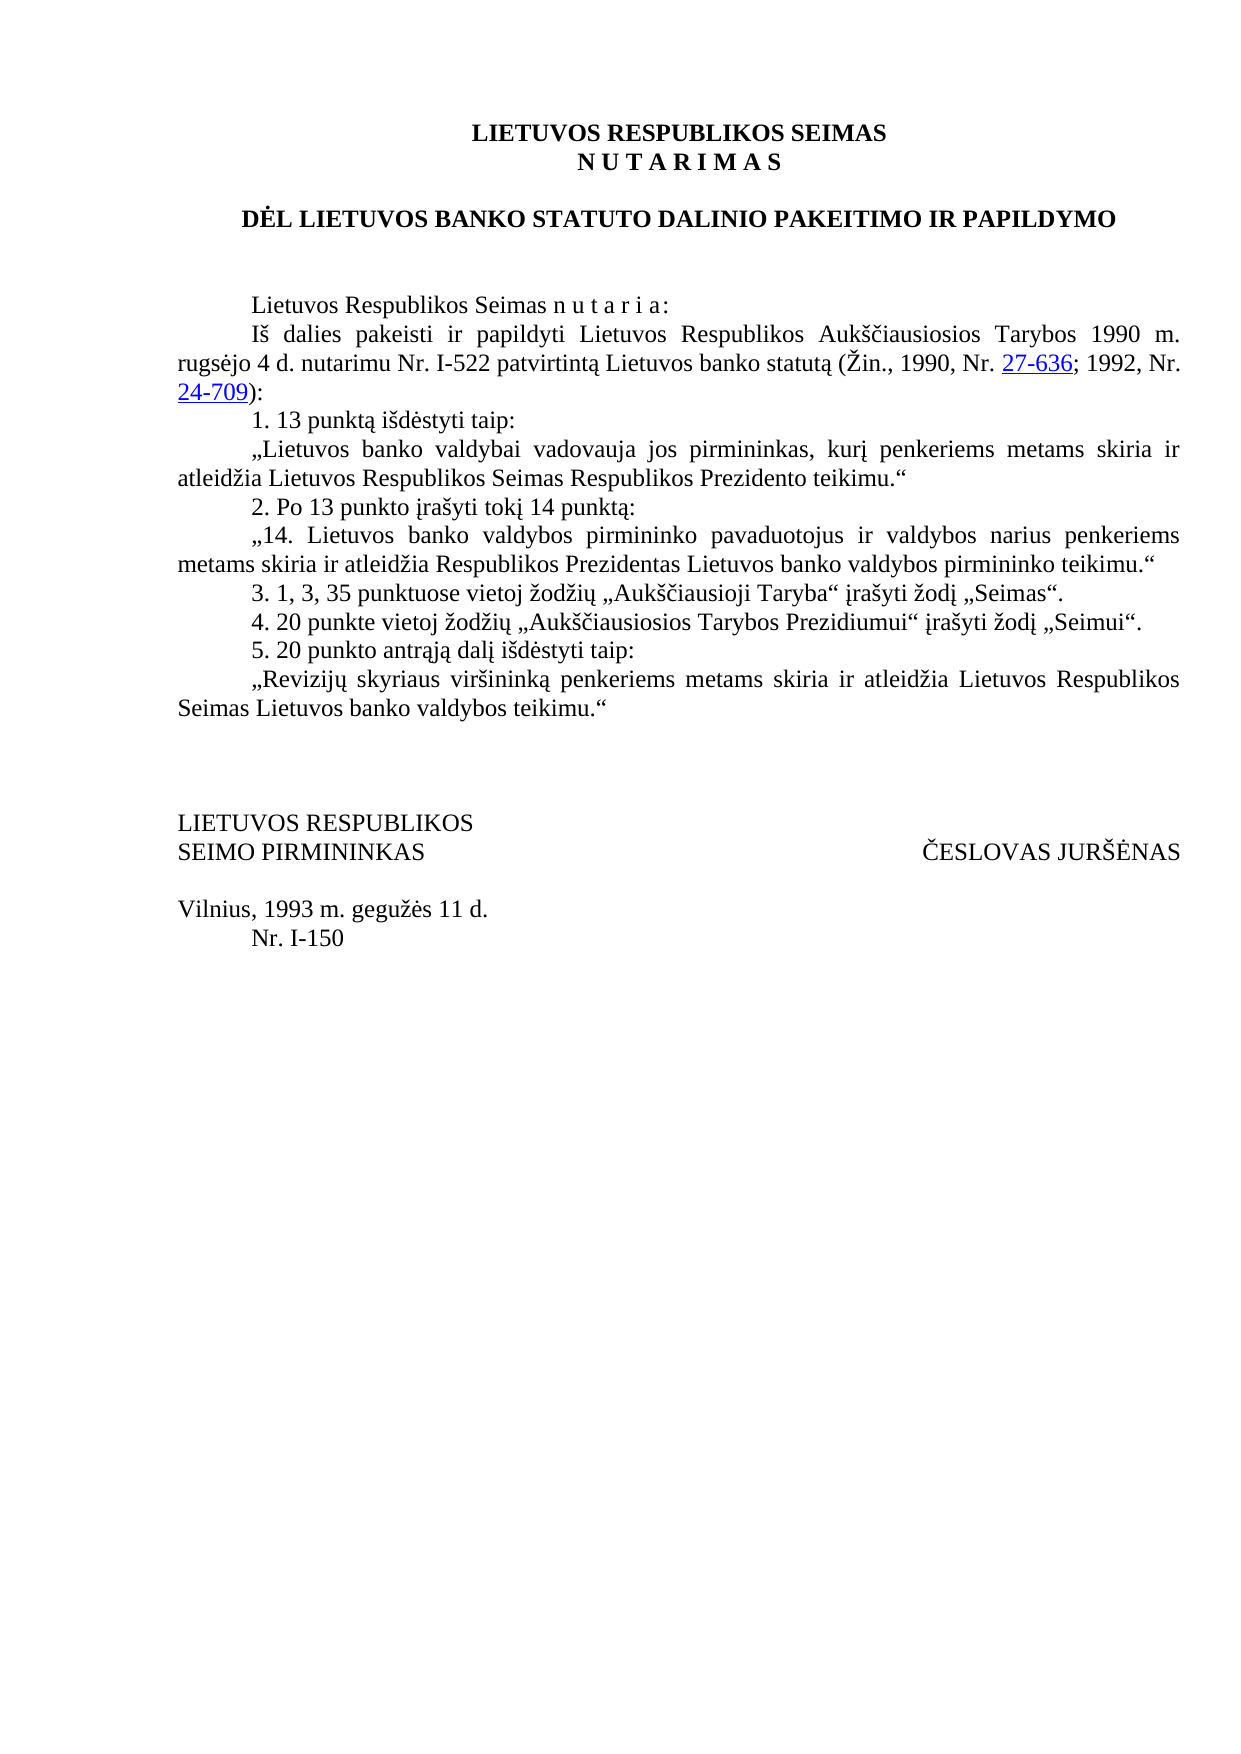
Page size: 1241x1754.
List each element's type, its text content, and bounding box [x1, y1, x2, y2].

text Nr. I-150 [177, 923, 1181, 952]
text „Revizijų skyriaus viršininką penkeriems metams skiria ir atleidžia Lietuvos Respublikos Seimas Lietuvos banko valdybos teikimu.“ [177, 664, 1181, 722]
text Iš dalies pakeisti ir papildyti Lietuvos Respublikos Aukščiausiosios Tarybos 1990 m. rugsėjo 4 d. nutarimu Nr. I-522 patvirtintą Lietuvos banko statutą (Žin., 1990, Nr. 27-636; 1992, Nr. 24-709): [177, 319, 1181, 406]
text „14. Lietuvos banko valdybos pirmininko pavaduotojus ir valdybos narius penkeriems metams skiria ir atleidžia Respublikos Prezidentas Lietuvos banko valdybos pirmininko teikimu.“ [177, 521, 1181, 578]
text 2. Po 13 punkto įrašyti tokį 14 punktą: [177, 492, 1181, 521]
text 4. 20 punkte vietoj žodžių „Aukščiausiosios Tarybos Prezidiumui“ įrašyti žodį „Seimui“. [177, 607, 1181, 636]
text SEIMO PIRMININKAS ČESLOVAS JURŠĖNAS [177, 837, 1181, 866]
text N U T A R I M A S [177, 147, 1181, 176]
text 1. 13 punktą išdėstyti taip: [177, 406, 1181, 434]
text LIETUVOS RESPUBLIKOS [177, 808, 1181, 837]
text Lietuvos Respublikos Seimas nutaria: [177, 291, 1181, 319]
text DĖL LIETUVOS BANKO STATUTO DALINIO PAKEITIMO IR PAPILDYMO [177, 204, 1181, 233]
text LIETUVOS RESPUBLIKOS SEIMAS [177, 118, 1181, 147]
text 5. 20 punkto antrąją dalį išdėstyti taip: [177, 636, 1181, 664]
text Vilnius, 1993 m. gegužės 11 d. [177, 894, 1181, 923]
text „Lietuvos banko valdybai vadovauja jos pirmininkas, kurį penkeriems metams skiria ir atleidžia Lietuvos Respublikos Seimas Respublikos Prezidento teikimu.“ [177, 434, 1181, 492]
text 3. 1, 3, 35 punktuose vietoj žodžių „Aukščiausioji Taryba“ įrašyti žodį „Seimas“. [177, 578, 1181, 607]
